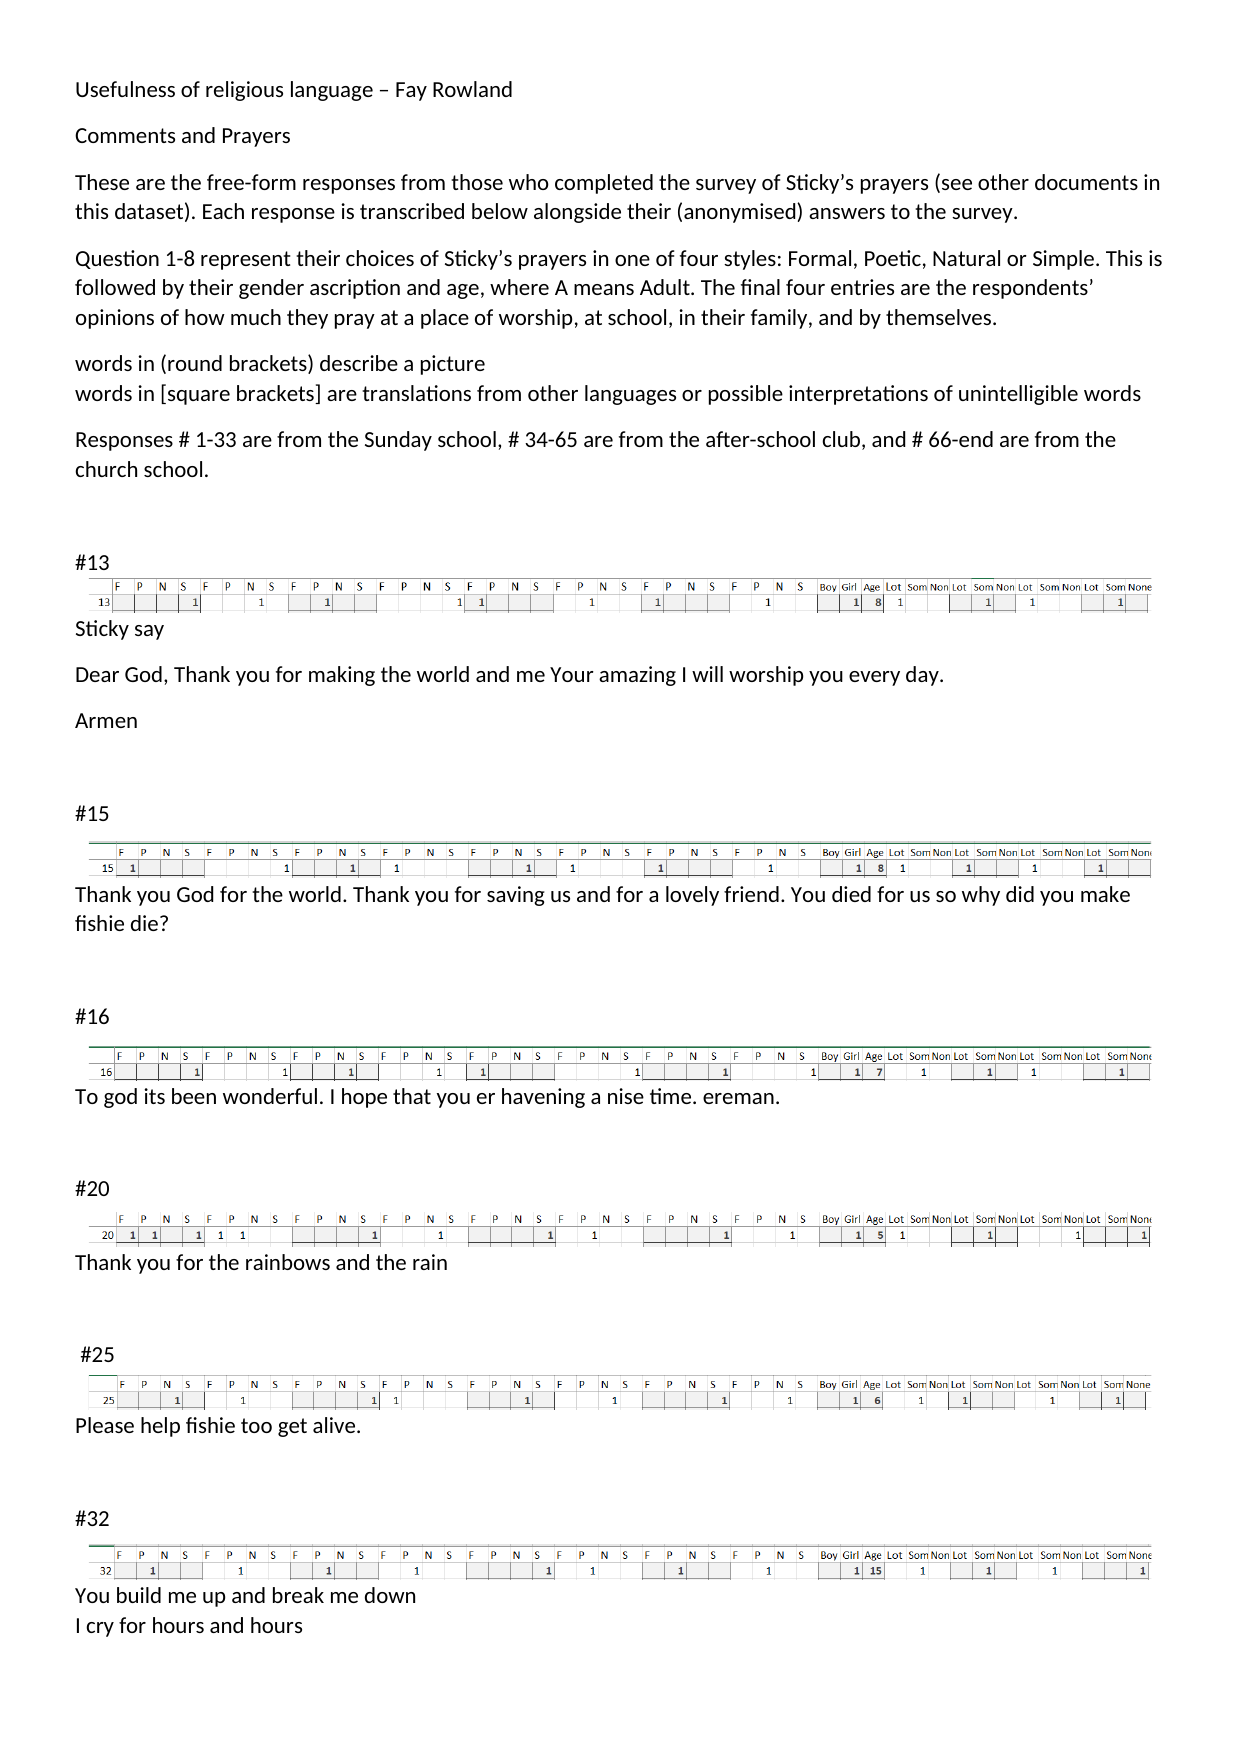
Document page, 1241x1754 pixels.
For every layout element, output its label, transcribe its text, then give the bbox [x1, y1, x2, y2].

text Armen [75, 707, 1165, 734]
text #25 [75, 1340, 1165, 1368]
text words in (round brackets) describe a picture words in [square brackets] are translations from other languages or possible interpretations of unintelligible words [75, 349, 1165, 407]
text Thank you God for the world. Thank you for saving us and for a lovely friend. You died for us so why did you make fishie die? [75, 846, 1165, 937]
text You build me up and break me down I cry for hours and hours [75, 1550, 1165, 1639]
text Dear God, Thank you for making the world and me Your amazing I will worship you every day. [75, 660, 1165, 688]
text #32 [75, 1504, 1165, 1532]
text Sticky say [75, 594, 1165, 642]
text Comments and Prayers [75, 121, 1165, 149]
text To god its been wonderful. I hope that you er havening a nise time. ereman. [75, 1048, 1165, 1110]
text These are the free-form responses from those who completed the survey of Sticky’s prayers (see other documents in this dataset). Each response is transcribed below alongside their (anonymised) answers to the survey. [75, 168, 1165, 225]
text #16 [75, 1002, 1165, 1030]
text Responses # 1-33 are from the Sunday school, # 34-65 are from the after-school club, and # 66-end are from the church school. [75, 426, 1165, 483]
text Question 1-8 represent their choices of Sticky’s prayers in one of four styles: Formal, Poetic, Natural or Simple. This is followed by their gender ascription and age, where A means Adult. The final four entries are the respondents’ opinions of how much they pray at a place of worship, at school, in their family, and by themselves. [75, 244, 1165, 331]
text Thank you for the rainbows and the rain [75, 1221, 1165, 1276]
text Please help fishie too get alive. [75, 1387, 1165, 1439]
text #13 [75, 548, 1165, 576]
text #15 [75, 799, 1165, 827]
text Usefulness of religious language – Fay Rowland [75, 75, 1165, 103]
text #20 [75, 1174, 1165, 1202]
